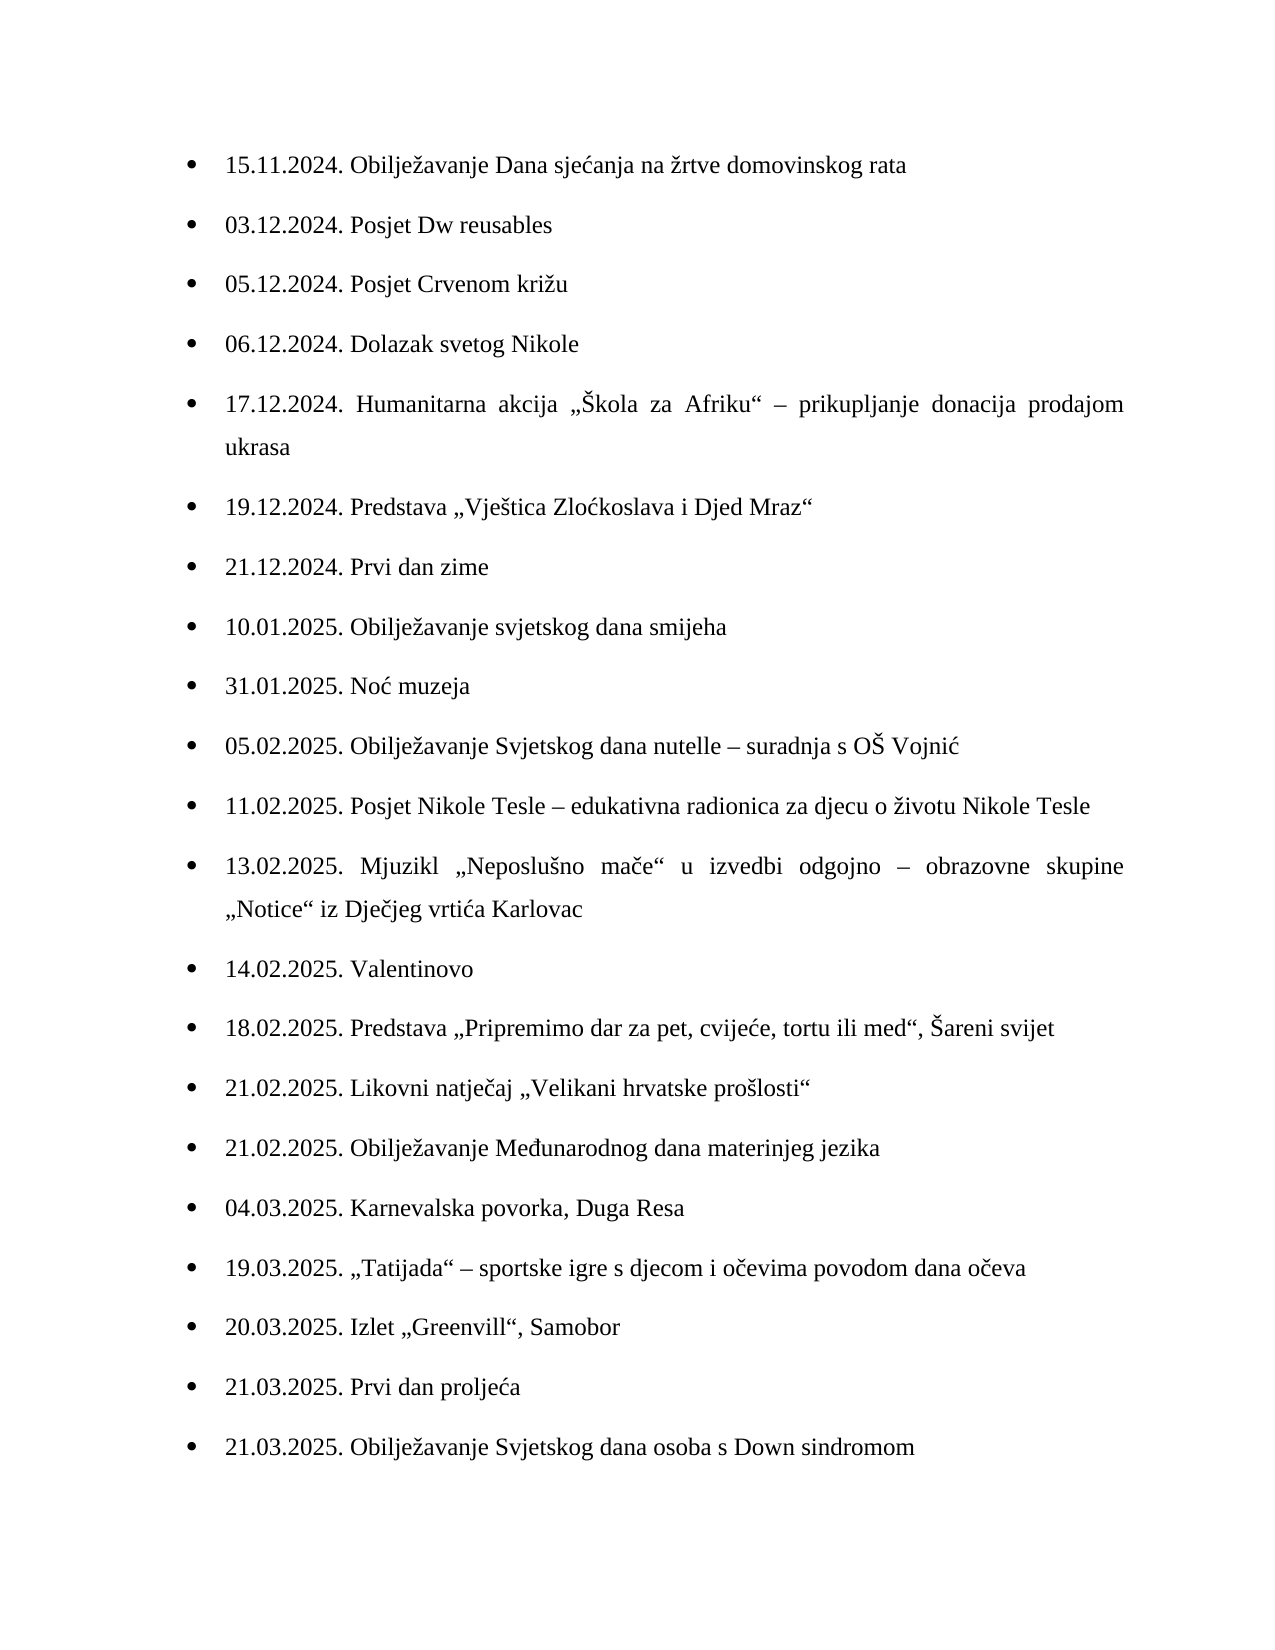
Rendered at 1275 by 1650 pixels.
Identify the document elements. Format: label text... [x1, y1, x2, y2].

list 20.03.2025. Izlet „Greenvill“, Samobor [187, 1312, 1125, 1341]
list 21.02.2025. Obilježavanje Međunarodnog dana materinjeg jezika [187, 1133, 1125, 1162]
list 21.03.2025. Obilježavanje Svjetskog dana osoba s Down sindromom [187, 1432, 1125, 1461]
list 03.12.2024. Posjet Dw reusables [187, 210, 1125, 238]
list 10.01.2025. Obilježavanje svjetskog dana smijeha [187, 612, 1125, 640]
list 13.02.2025. Mjuzikl „Neposlušno mače“ u izvedbi odgojno – obrazovne skupine „Notice“ iz Dječjeg vrtića Karlovac [187, 851, 1125, 923]
list 14.02.2025. Valentinovo [187, 954, 1125, 982]
list 15.11.2024. Obilježavanje Dana sjećanja na žrtve domovinskog rata [187, 150, 1125, 179]
list 21.12.2024. Prvi dan zime [187, 552, 1125, 581]
list 19.03.2025. „Tatijada“ – sportske igre s djecom i očevima povodom dana očeva [187, 1253, 1125, 1281]
list 05.12.2024. Posjet Crvenom križu [187, 269, 1125, 298]
list 31.01.2025. Noć muzeja [187, 671, 1125, 700]
list 11.02.2025. Posjet Nikole Tesle – edukativna radionica za djecu o životu Nikole Tesle [187, 791, 1125, 820]
list 21.02.2025. Likovni natječaj „Velikani hrvatske prošlosti“ [187, 1073, 1125, 1102]
list 04.03.2025. Karnevalska povorka, Duga Resa [187, 1193, 1125, 1222]
list 18.02.2025. Predstava „Pripremimo dar za pet, cvijeće, tortu ili med“, Šareni svijet [187, 1013, 1125, 1042]
list 05.02.2025. Obilježavanje Svjetskog dana nutelle – suradnja s OŠ Vojnić [187, 731, 1125, 760]
list 06.12.2024. Dolazak svetog Nikole [187, 329, 1125, 358]
list 17.12.2024. Humanitarna akcija „Škola za Afriku“ – prikupljanje donacija prodajom ukrasa [187, 389, 1125, 461]
list 19.12.2024. Predstava „Vještica Zloćkoslava i Djed Mraz“ [187, 492, 1125, 521]
list 21.03.2025. Prvi dan proljeća [187, 1372, 1125, 1401]
